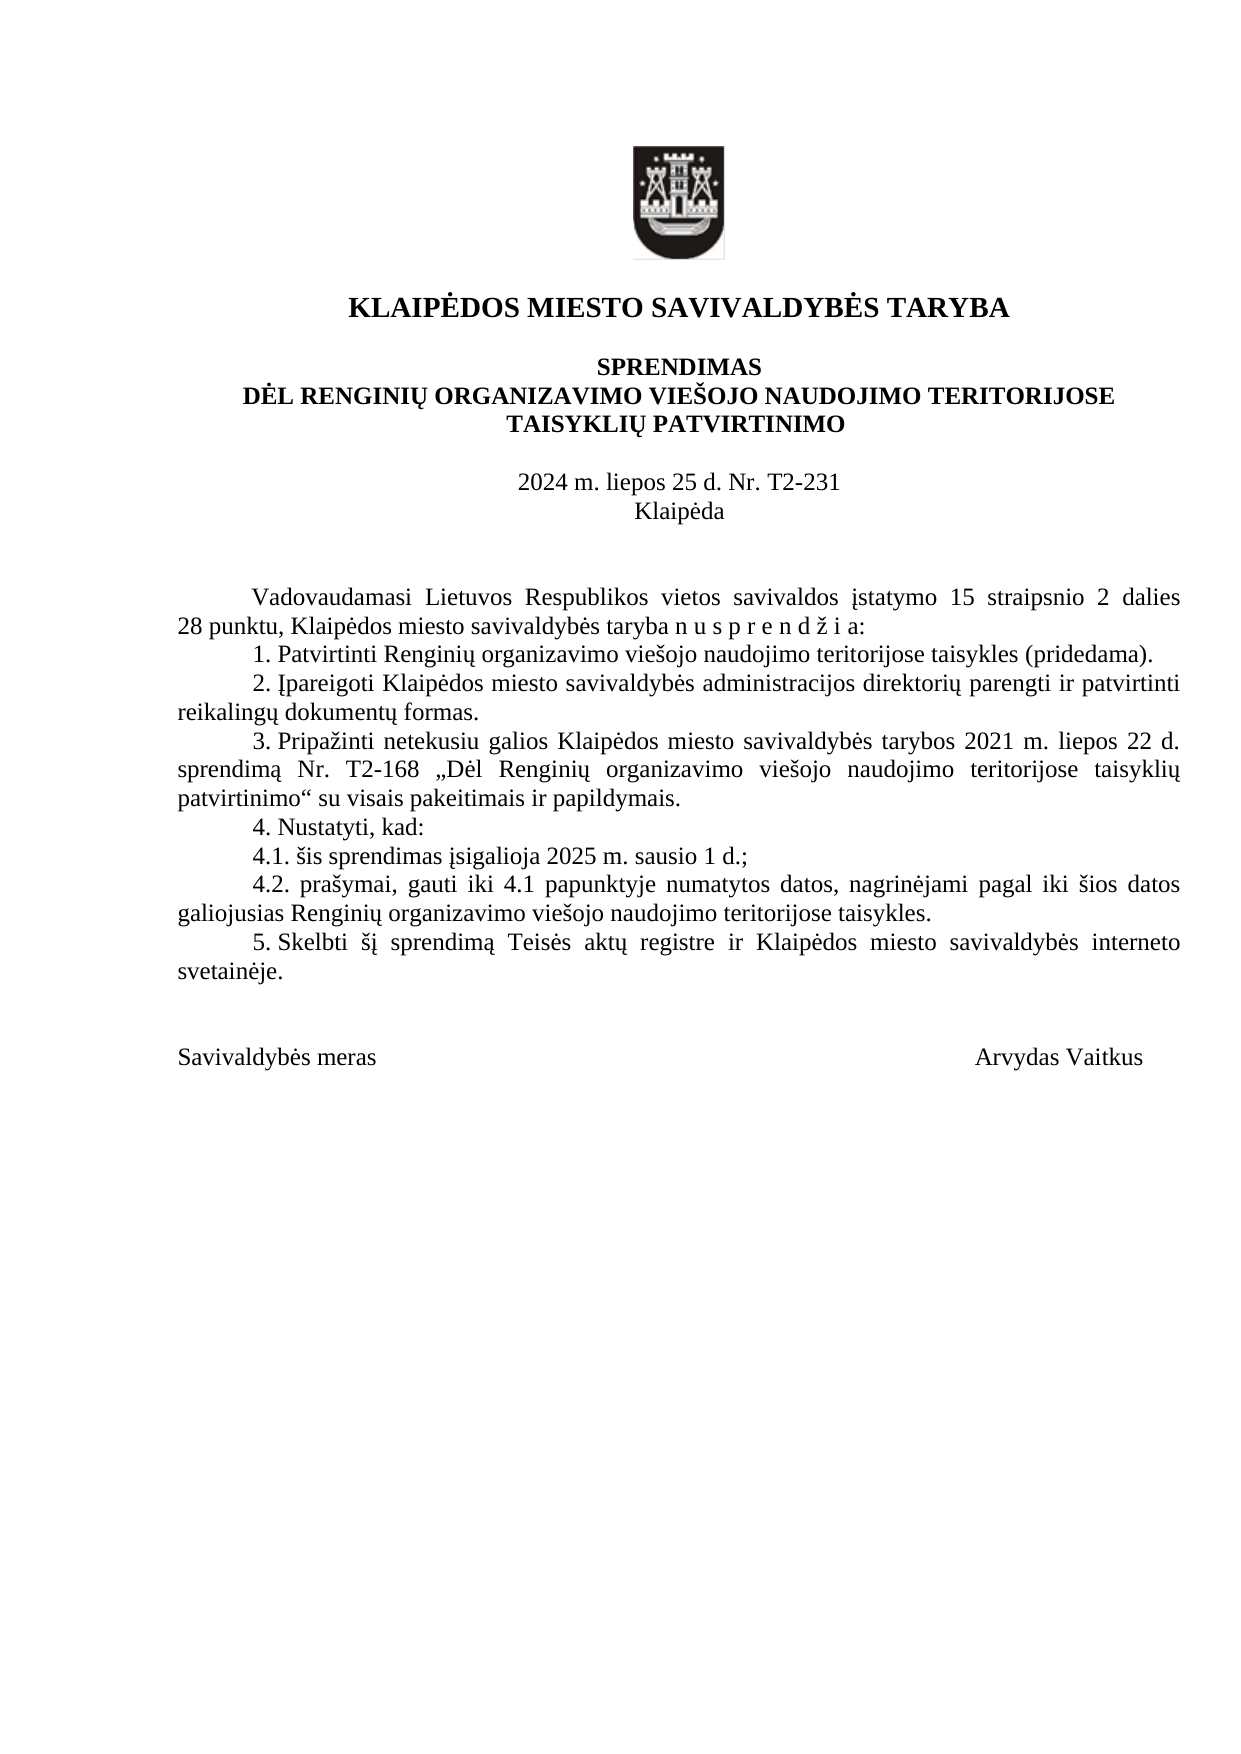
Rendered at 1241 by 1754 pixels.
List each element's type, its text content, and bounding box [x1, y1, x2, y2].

text 4. Nustatyti, kad: [177, 812, 1181, 841]
text 4.1. šis sprendimas įsigalioja 2025 m. sausio 1 d.; [177, 841, 1181, 869]
text 2. Įpareigoti Klaipėdos miesto savivaldybės administracijos direktorių parengti ir patvirtinti reikalingų dokumentų formas. [177, 668, 1181, 726]
text 5. Skelbti šį sprendimą Teisės aktų registre ir Klaipėdos miesto savivaldybės interneto svetainėje. [177, 927, 1181, 984]
text 4.2. prašymai, gauti iki 4.1 papunktyje numatytos datos, nagrinėjami pagal iki šios datos galiojusias Renginių organizavimo viešojo naudojimo teritorijose taisykles. [177, 869, 1181, 927]
text KLAIPĖDOS MIESTO SAVIVALDYBĖS TARYBA [177, 290, 1181, 323]
text Klaipėda [177, 496, 1181, 524]
text 2024 m. liepos 25 d. Nr. T2-231 [177, 467, 1181, 496]
text Vadovaudamasi Lietuvos Respublikos vietos savivaldos įstatymo 15 straipsnio 2 dalies 28 punktu, Klaipėdos miesto savivaldybės taryba nusprendžia: [177, 582, 1181, 639]
text 3. Pripažinti netekusiu galios Klaipėdos miesto savivaldybės tarybos 2021 m. liepos 22 d. sprendimą Nr. T2-168 „Dėl Renginių organizavimo viešojo naudojimo teritorijose taisyklių patvirtinimo“ su visais pakeitimais ir papildymais. [177, 726, 1181, 812]
text 1. Patvirtinti Renginių organizavimo viešojo naudojimo teritorijose taisykles (pridedama). [177, 639, 1181, 668]
text Savivaldybės meras Arvydas Vaitkus [177, 1042, 1181, 1071]
text DĖL RENGINIŲ ORGANIZAVIMO VIEŠOJO NAUDOJIMO TERITORIJOSE TAISYKLių patvirtinimo [177, 381, 1181, 438]
subtitle SPRENDIMAS [177, 352, 1181, 381]
